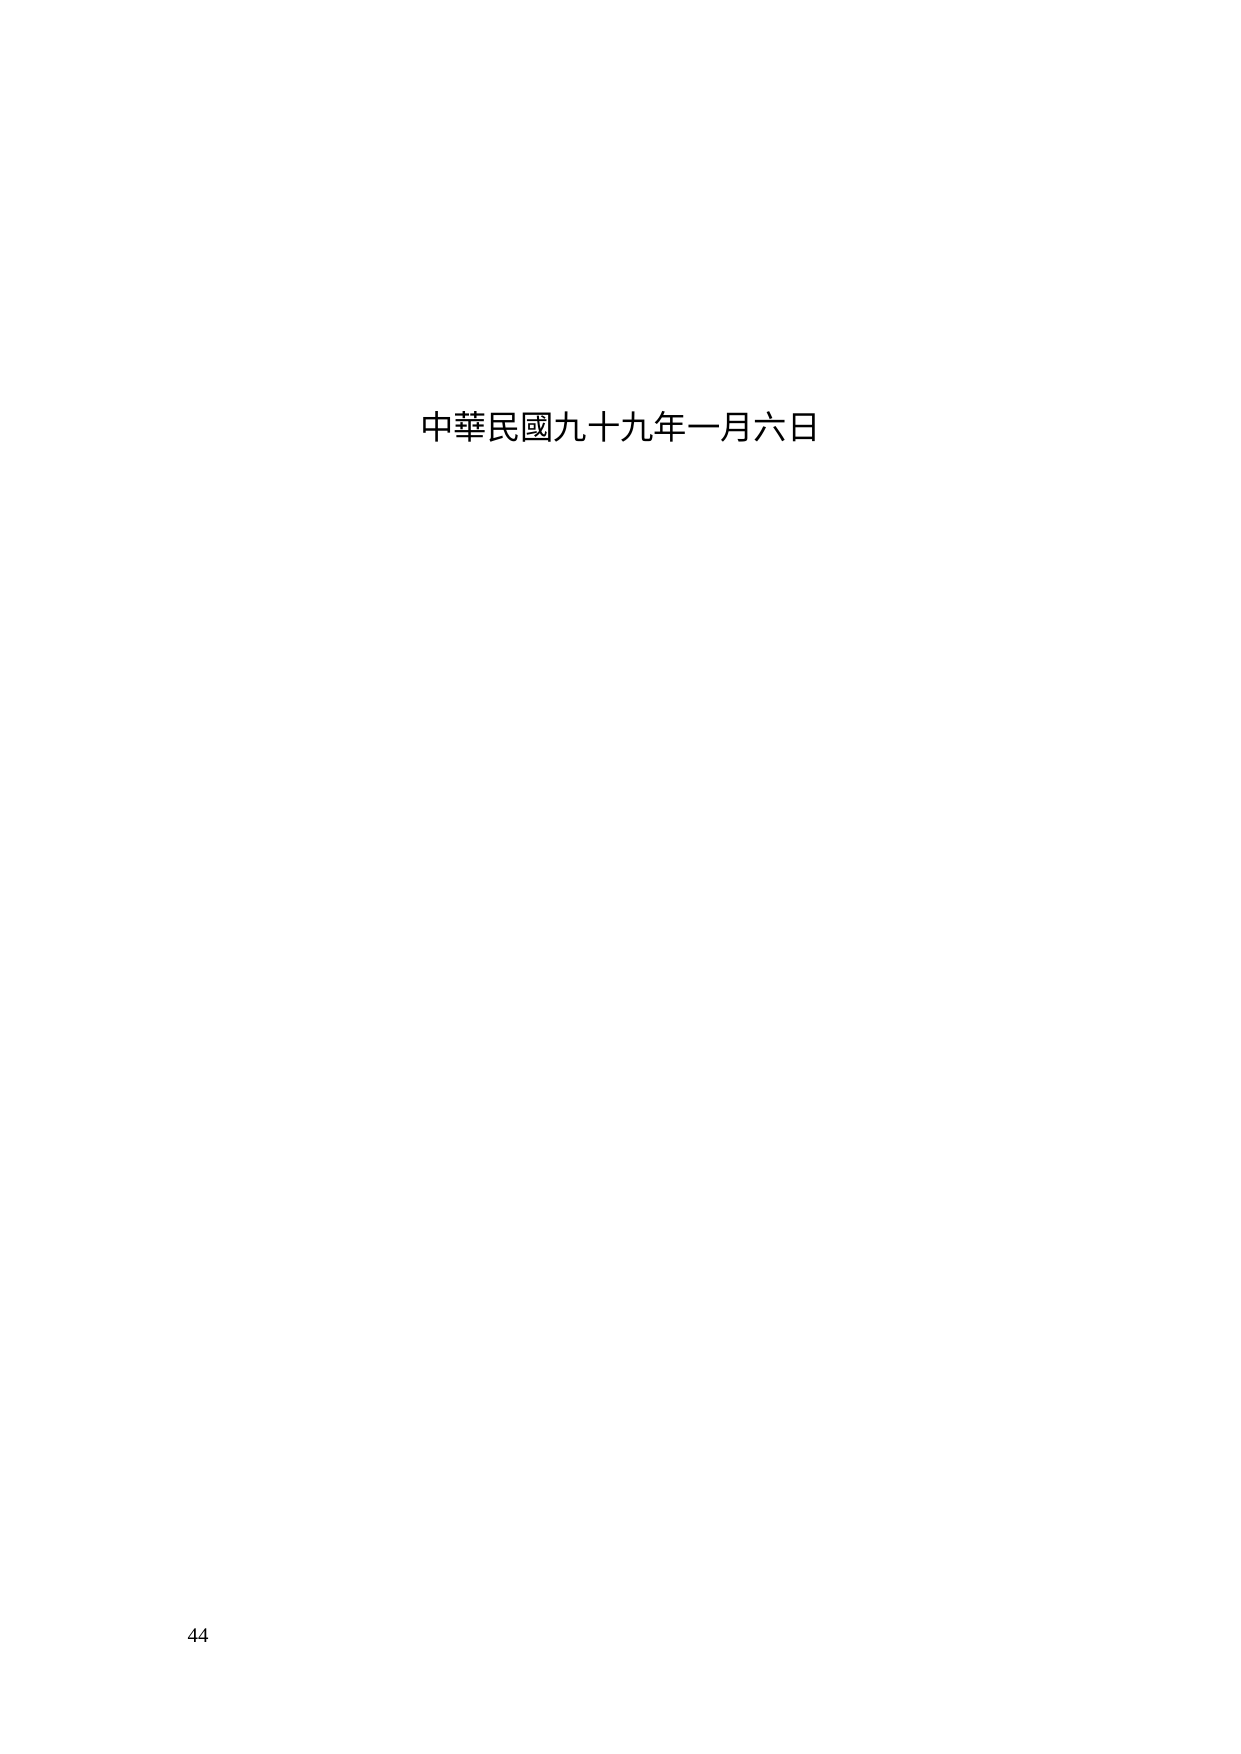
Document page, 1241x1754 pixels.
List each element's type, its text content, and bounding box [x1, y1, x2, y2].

text 中華民國九十九年一月六日 [187, 401, 1053, 449]
